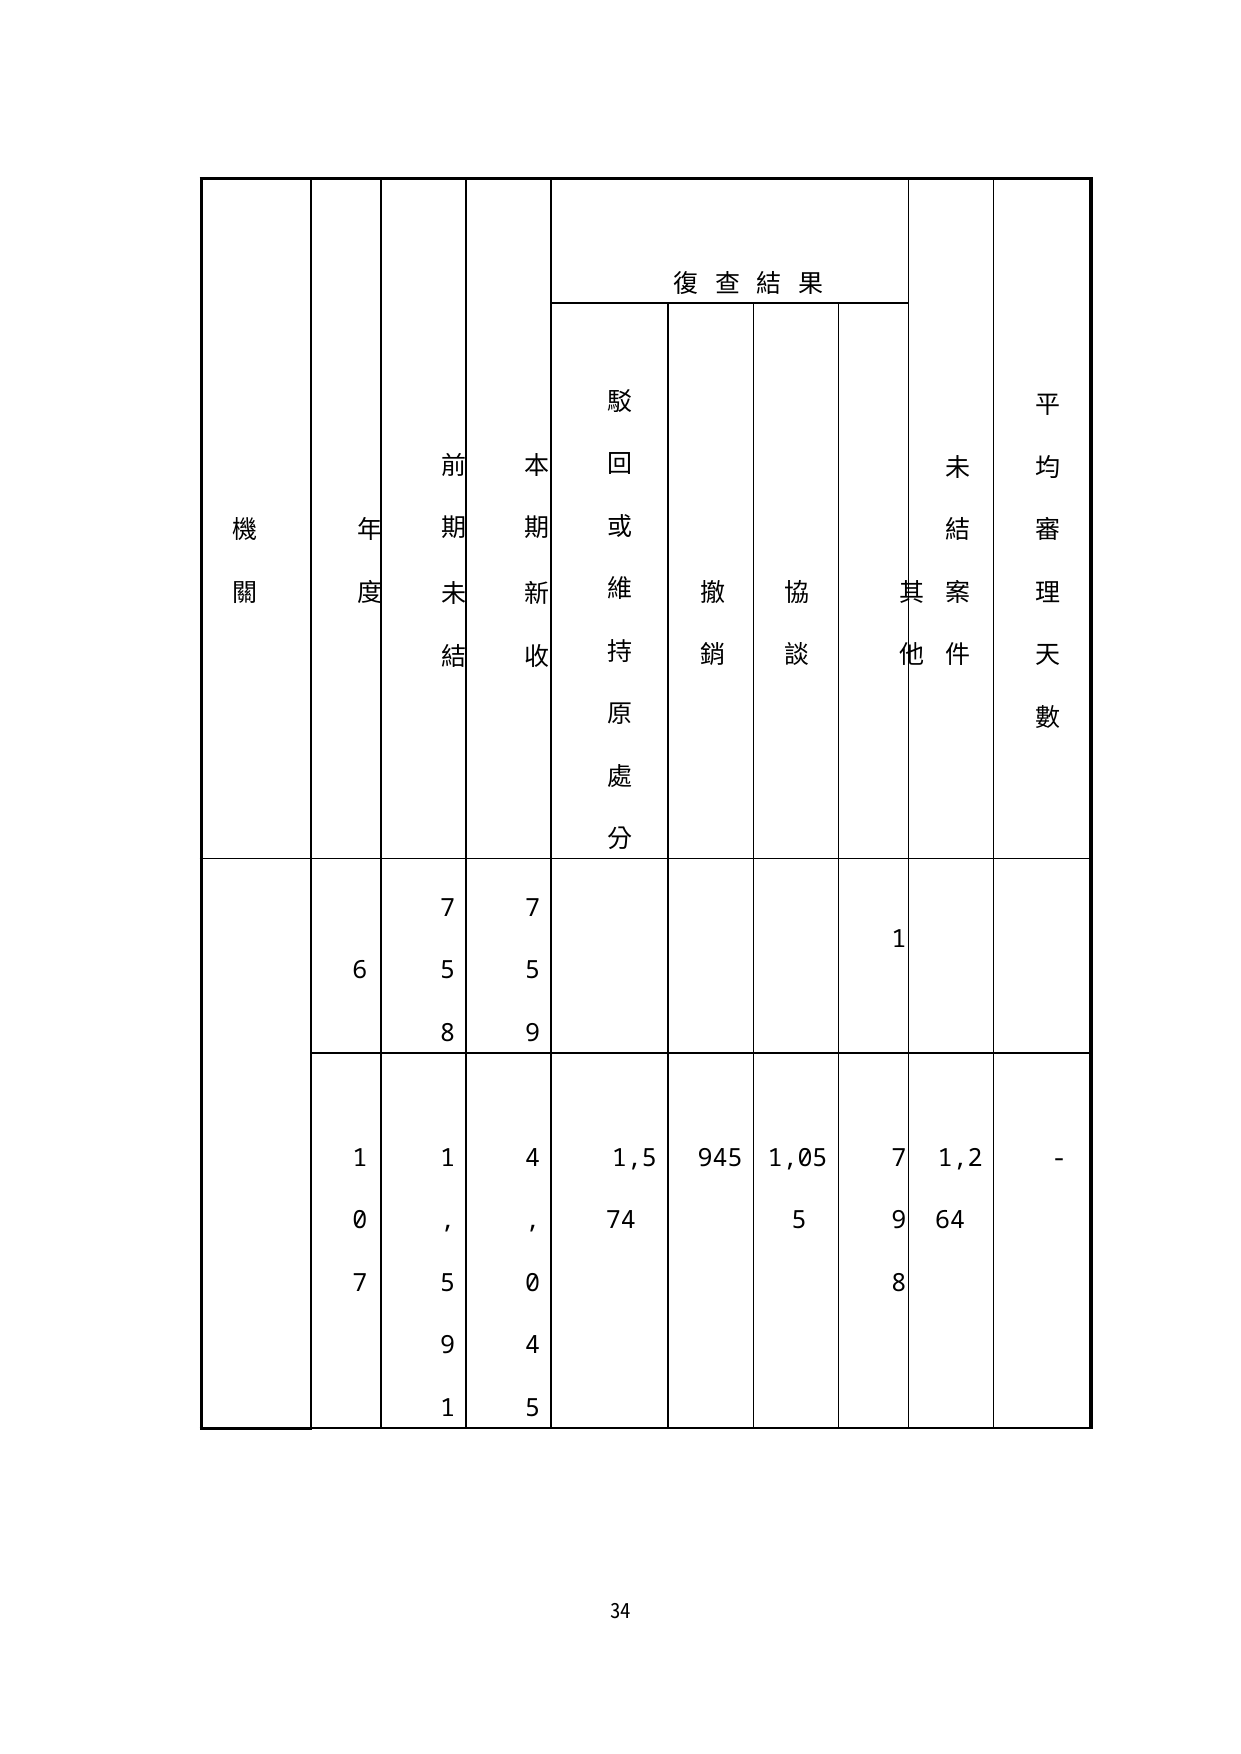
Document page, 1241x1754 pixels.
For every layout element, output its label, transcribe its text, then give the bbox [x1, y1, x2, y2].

table_cell 1,264 [909, 1054, 993, 1427]
table_cell 1,574 [552, 1054, 667, 1427]
table_cell [203, 859, 310, 1427]
table_cell 945 [669, 1054, 753, 1427]
table_cell [669, 859, 753, 1052]
table_cell [552, 859, 667, 1052]
table_cell 6 [312, 859, 380, 1052]
table_header 前期 未結 [382, 180, 465, 857]
table_cell 759 [467, 859, 550, 1052]
table_cell [754, 859, 838, 1052]
table_header 未結案件 [909, 180, 993, 857]
table_cell 1,055 [754, 1054, 838, 1427]
table_header 復查結果 [552, 180, 908, 302]
table_cell 107 [312, 1054, 380, 1427]
table_cell 4,045 [467, 1054, 550, 1427]
table_cell [909, 859, 993, 1052]
table_header 機關 [203, 180, 310, 857]
table_header 年度 [312, 180, 380, 857]
table_header 平均審理天數 [994, 180, 1089, 857]
table_cell 758 [382, 859, 465, 1052]
table_cell 協談 [754, 304, 838, 857]
table_cell - [994, 1054, 1089, 1427]
table_cell - [994, 859, 1089, 1052]
table_cell 1 [839, 859, 908, 1052]
table_header 本期 新收 [467, 180, 550, 857]
table_cell 798 [839, 1054, 908, 1427]
table_cell 撤銷 [669, 304, 753, 857]
table_cell 駁回或維持原處分 [552, 304, 667, 857]
table_cell 其他 [839, 304, 908, 857]
table_cell 1,591 [382, 1054, 465, 1427]
